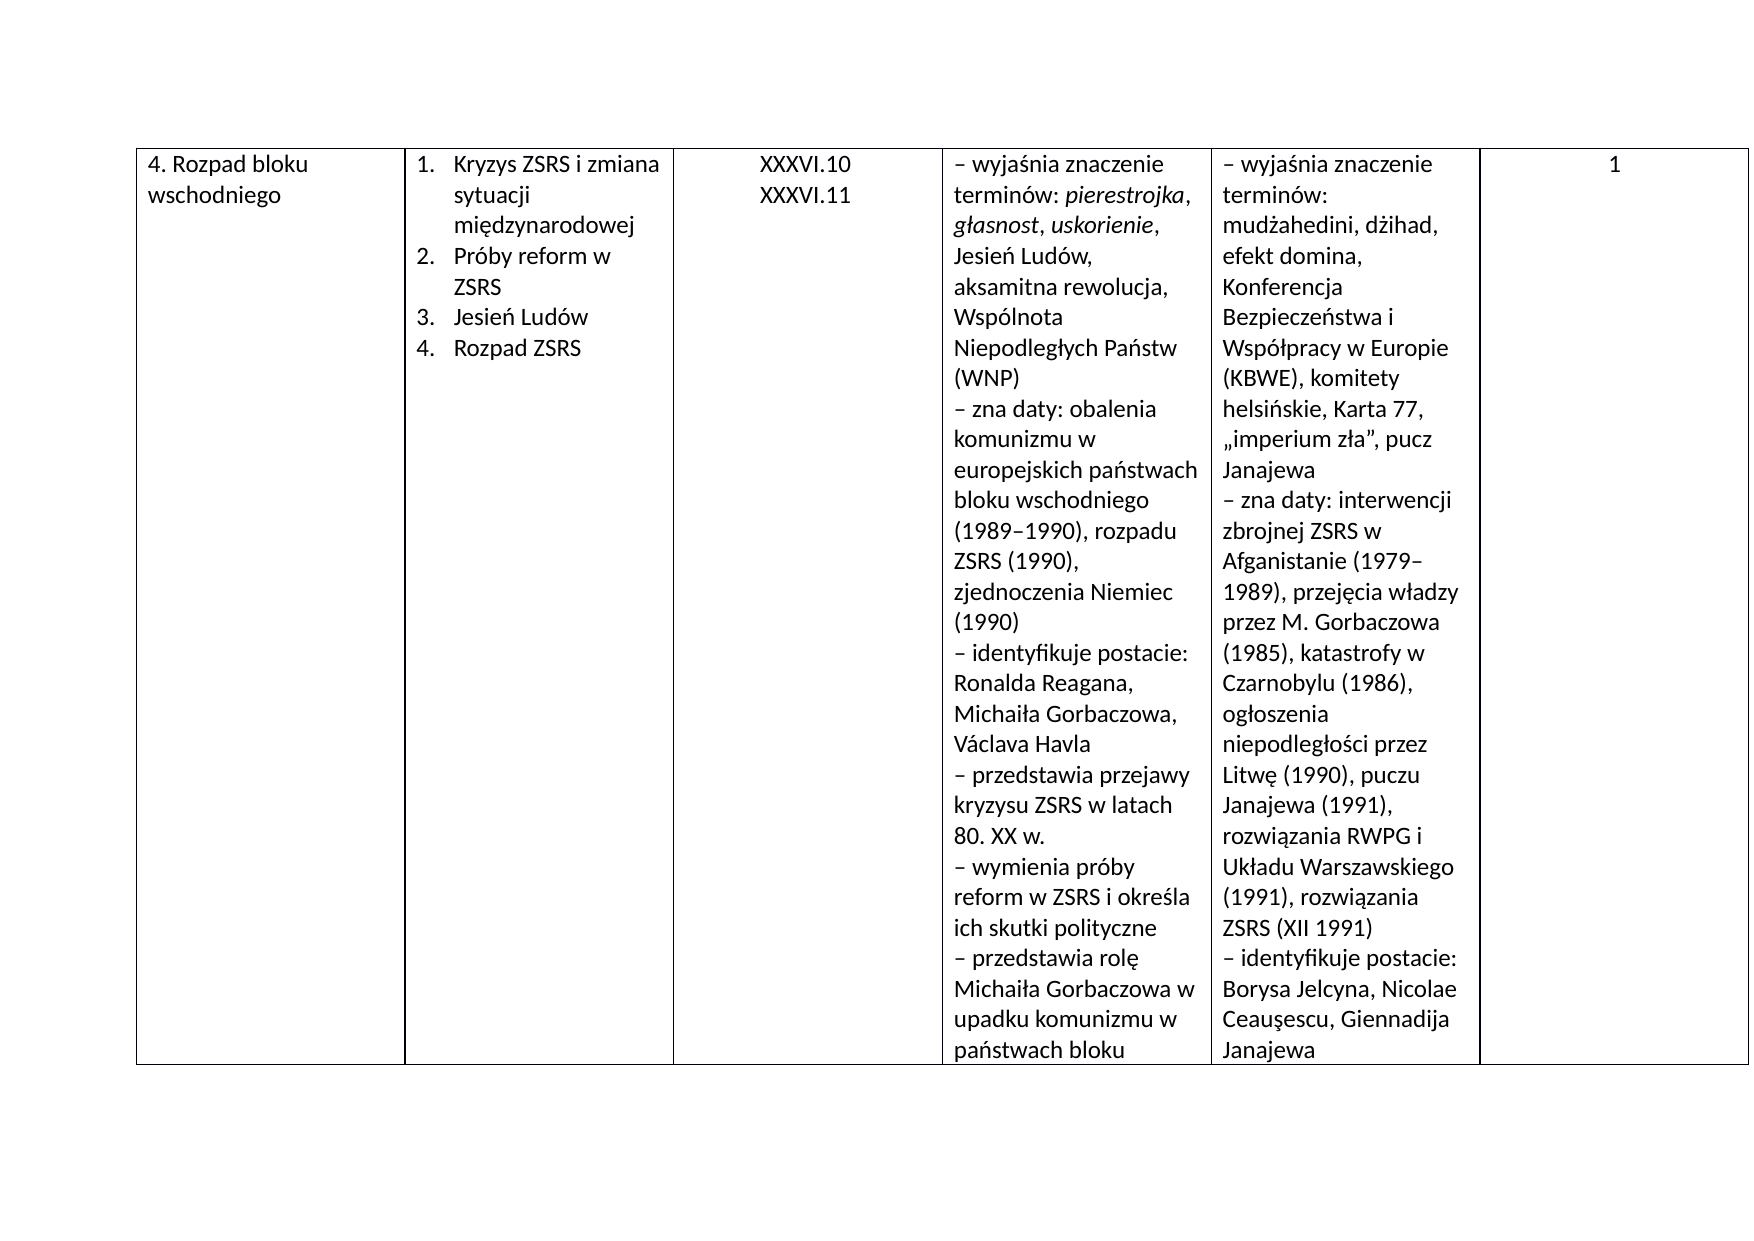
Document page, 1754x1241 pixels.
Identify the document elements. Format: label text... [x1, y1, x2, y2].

table_cell – wyjaśnia znaczenie terminów: mudżahedini, dżihad, efekt domina, Konferencja Bezpieczeństwa i Współpracy w Europie (KBWE), komitety helsińskie, Karta 77, „imperium zła”, pucz Janajewa – zna daty: interwencji zbrojnej ZSRS w Afganistanie (1979–1989), przejęcia władzy przez M. Gorbaczowa (1985), katastrofy w Czarnobylu (1986), ogłoszenia niepodległości przez Litwę (1990), puczu Janajewa (1991), rozwiązania RWPG i Układu Warszawskiego (1991), rozwiązania ZSRS (XII 1991) – identyfikuje postacie: Borysa Jelcyna, Nicolae Ceauşescu, Giennadija Janajewa [1212, 149, 1479, 1064]
table_cell XXXVI.10 XXXVI.11 [674, 149, 942, 1064]
table_cell 4. Rozpad bloku wschodniego [137, 149, 404, 1064]
table_cell – wyjaśnia znaczenie terminów: pierestrojka, głasnost, uskorienie, Jesień Ludów, aksamitna rewolucja, Wspólnota Niepodległych Państw (WNP) – zna daty: obalenia komunizmu w europejskich państwach bloku wschodniego (1989–1990), rozpadu ZSRS (1990), zjednoczenia Niemiec (1990) – identyfikuje postacie: Ronalda Reagana, Michaiła Gorbaczowa, Václava Havla – przedstawia przejawy kryzysu ZSRS w latach 80. XX w. – wymienia próby reform w ZSRS i określa ich skutki polityczne – przedstawia rolę Michaiła Gorbaczowa w upadku komunizmu w państwach bloku [943, 149, 1211, 1064]
table_cell 1 [1481, 149, 1748, 1064]
table_cell Kryzys ZSRS i zmiana sytuacji międzynarodowej Próby reform w ZSRS Jesień Ludów Rozpad ZSRS [406, 149, 673, 1064]
